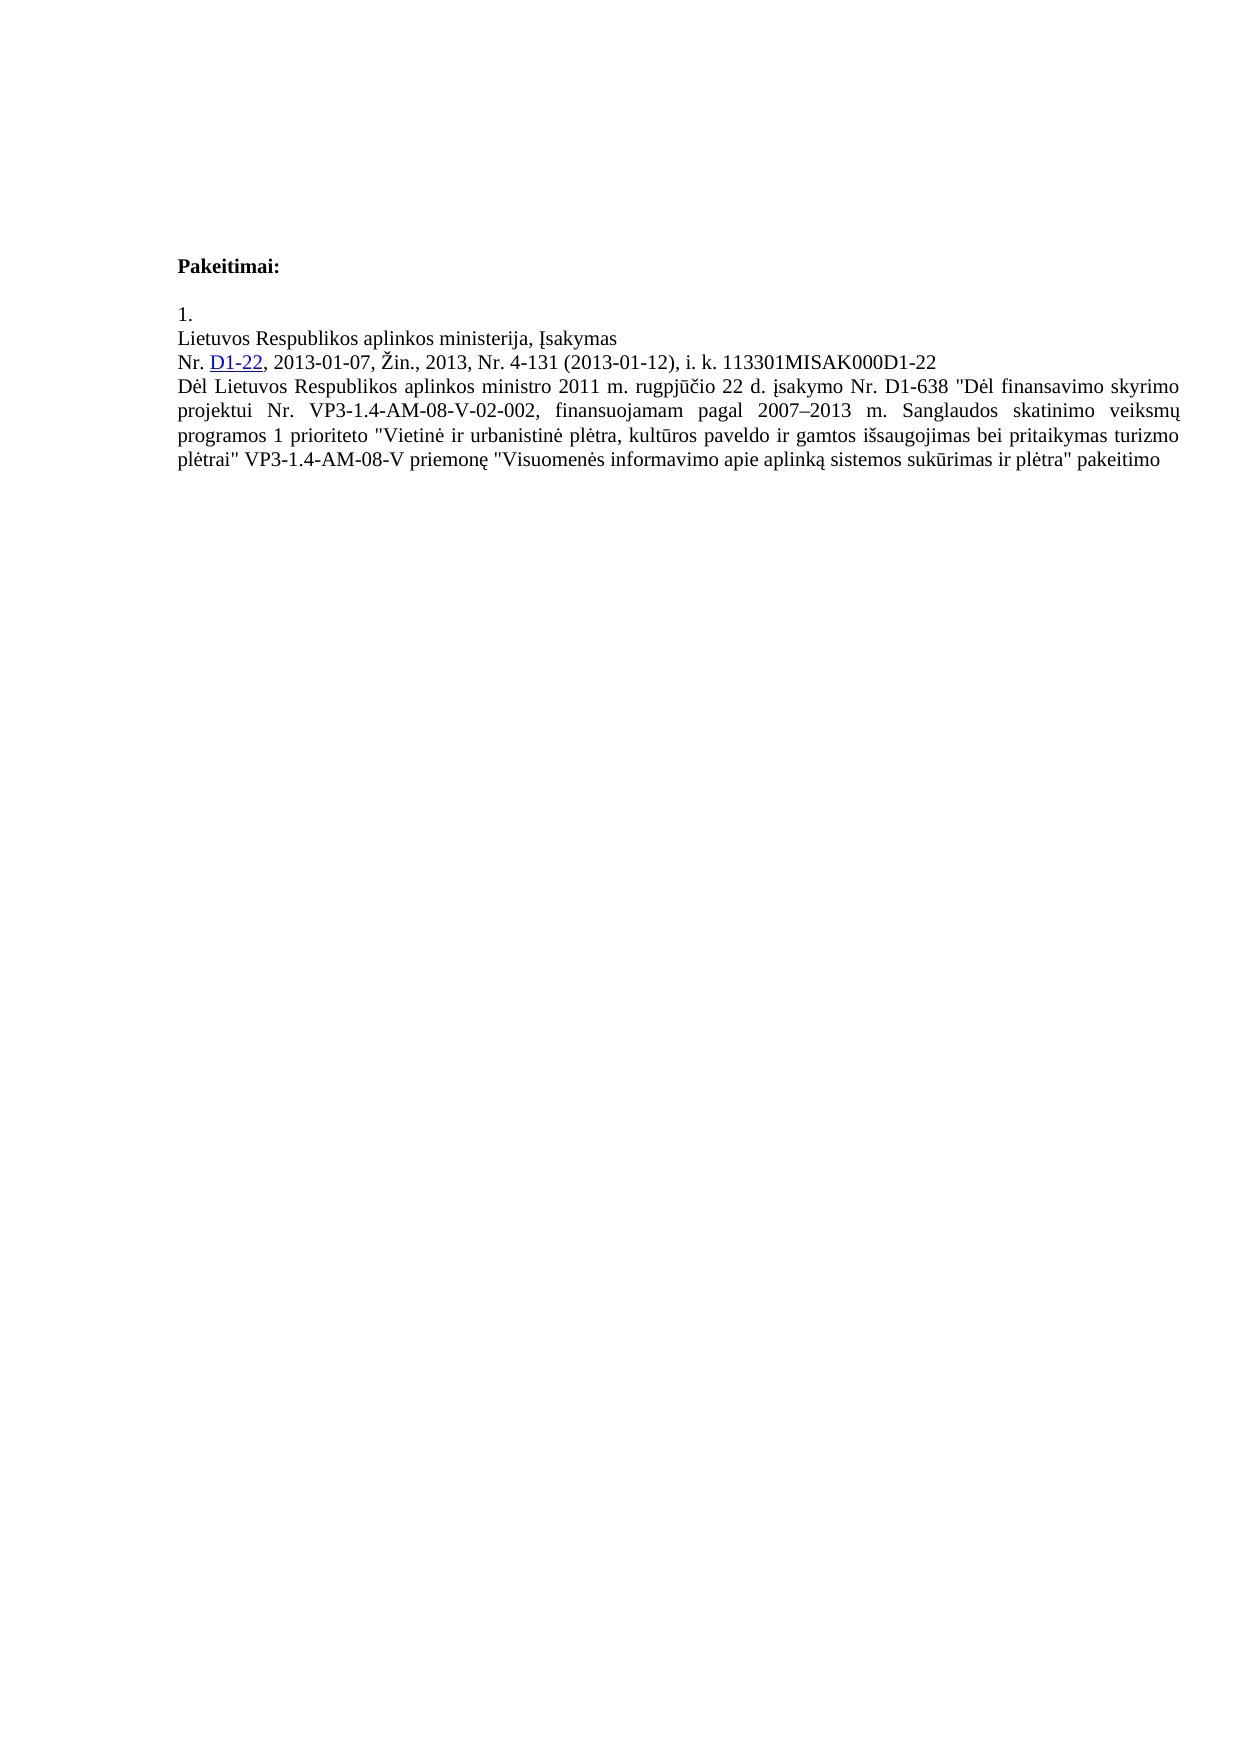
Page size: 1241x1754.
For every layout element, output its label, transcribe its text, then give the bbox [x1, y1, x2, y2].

text Nr. D1-22, 2013-01-07, Žin., 2013, Nr. 4-131 (2013-01-12), i. k. 113301MISAK000D1-22 [177, 350, 1181, 374]
text 1. [177, 302, 1181, 326]
text Pakeitimai: [177, 254, 1181, 278]
text Dėl Lietuvos Respublikos aplinkos ministro 2011 m. rugpjūčio 22 d. įsakymo Nr. D1-638 "Dėl finansavimo skyrimo projektui Nr. VP3-1.4-AM-08-V-02-002, finansuojamam pagal 2007–2013 m. Sanglaudos skatinimo veiksmų programos 1 prioriteto "Vietinė ir urbanistinė plėtra, kultūros paveldo ir gamtos išsaugojimas bei pritaikymas turizmo plėtrai" VP3-1.4-AM-08-V priemonę "Visuomenės informavimo apie aplinką sistemos sukūrimas ir plėtra" pakeitimo [177, 374, 1181, 471]
text Lietuvos Respublikos aplinkos ministerija, Įsakymas [177, 326, 1181, 350]
